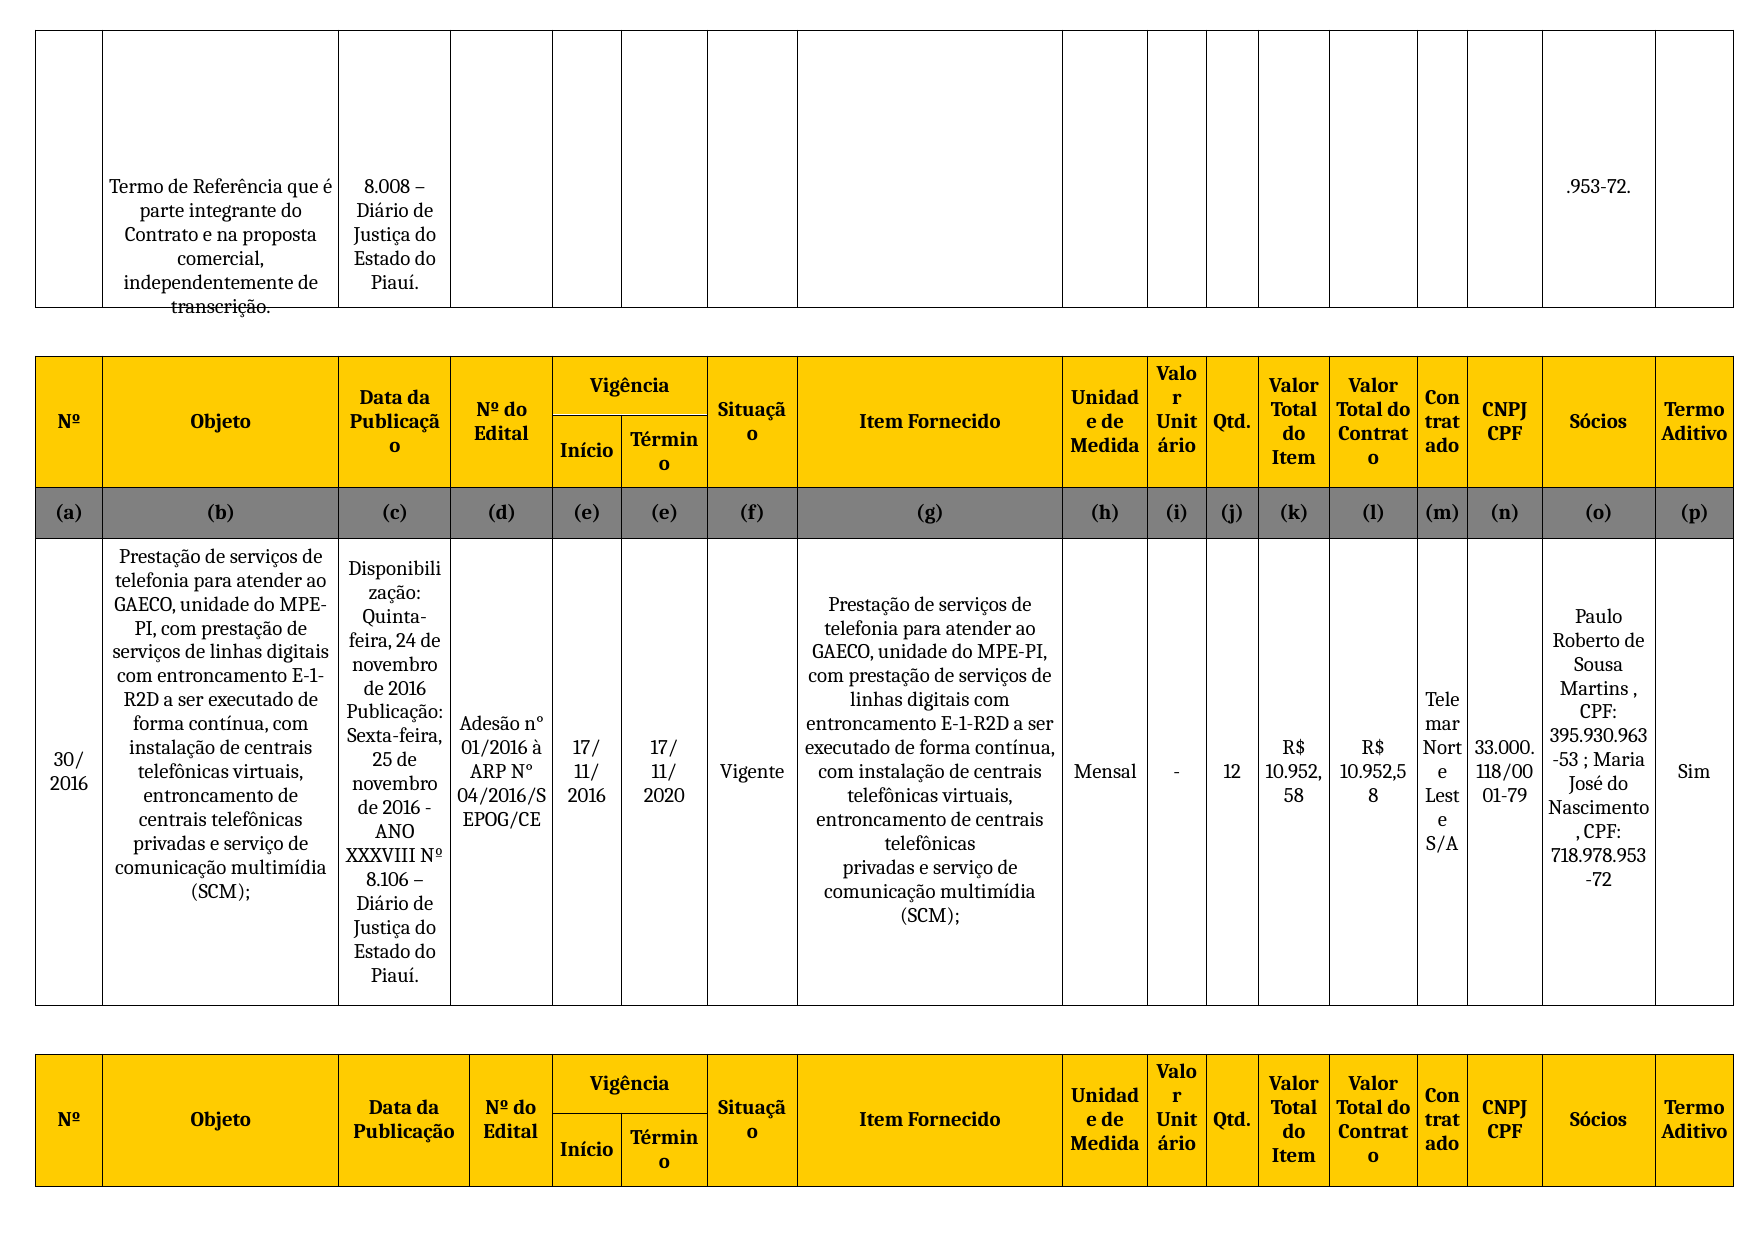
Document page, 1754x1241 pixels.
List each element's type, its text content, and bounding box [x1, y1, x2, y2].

table_cell 8.008 – Diário de Justiça do Estado do Piauí. [339, 31, 450, 307]
table_header Valor Total do Item [1259, 1055, 1329, 1186]
table_cell [1063, 31, 1147, 307]
table_header Nº [36, 1055, 102, 1186]
table_cell (c) [339, 488, 450, 538]
table_header Vigência [553, 1055, 707, 1113]
table_header Valor Total do Contrato [1330, 357, 1417, 487]
table_header Situação [708, 357, 797, 487]
table_cell 17/ 11/ 2020 [622, 539, 707, 1005]
table_cell [798, 31, 1062, 307]
table_header CNPJ CPF [1468, 1055, 1542, 1186]
table_header Valor Total do Contrato [1330, 1055, 1417, 1186]
table_cell (e) [622, 488, 707, 538]
table_cell Vigente [708, 539, 797, 1005]
table_header Valor Unitário [1148, 1055, 1206, 1186]
table_cell Telemar Norte Leste S/A [1418, 539, 1467, 1005]
table_cell [1418, 31, 1467, 307]
table_cell [1148, 31, 1206, 307]
table_cell (f) [708, 488, 797, 538]
table_header Item Fornecido [798, 1055, 1062, 1186]
table_cell [622, 31, 707, 307]
table_header Unidade de Medida [1063, 1055, 1147, 1186]
table_cell (j) [1207, 488, 1258, 538]
table_cell (i) [1148, 488, 1206, 538]
table_cell (d) [451, 488, 552, 538]
table_header Nº do Edital [451, 357, 552, 487]
table_header Situação [708, 1055, 797, 1186]
table_cell Término [622, 416, 707, 487]
table_cell (b) [103, 488, 338, 538]
table_cell - [1148, 539, 1206, 1005]
table_cell Termo de Referência que é parte integrante do Contrato e na proposta comercial, independentemente de transcrição. [103, 31, 338, 307]
table_cell [1656, 31, 1733, 307]
table_cell Término [622, 1114, 707, 1186]
table_cell [1330, 31, 1417, 307]
table_cell (l) [1330, 488, 1417, 538]
table_header Nº [36, 357, 102, 487]
table_cell 17/ 11/ 2016 [553, 539, 621, 1005]
table_header Objeto [103, 1055, 338, 1186]
table_cell Prestação de serviços de telefonia para atender ao GAECO, unidade do MPE-PI, com prestação de serviços de linhas digitais com entroncamento E-1-R2D a ser executado de forma contínua, com instalação de centrais telefônicas virtuais, entroncamento de centrais telefônicas privadas e serviço de comunicação multimídia (SCM); [798, 539, 1062, 1005]
table_cell (e) [553, 488, 621, 538]
table_header Termo Aditivo [1656, 357, 1733, 487]
table_header Sócios [1543, 1055, 1655, 1186]
table_header Valor Total do Item [1259, 357, 1329, 487]
table_header Data da Publicação [339, 1055, 469, 1186]
table_cell (k) [1259, 488, 1329, 538]
table_cell Sim [1656, 539, 1733, 1005]
table_cell Paulo Roberto de Sousa Martins , CPF: 395.930.963-53 ; Maria José do Nascimento, CPF: 718.978.953-72 [1543, 539, 1655, 1005]
table_cell (a) [36, 488, 102, 538]
table_cell Prestação de serviços de telefonia para atender ao GAECO, unidade do MPE-PI, com prestação de serviços de linhas digitais com entroncamento E-1-R2D a ser executado de forma contínua, com instalação de centrais telefônicas virtuais, entroncamento de centrais telefônicas privadas e serviço de comunicação multimídia (SCM); [103, 539, 338, 1005]
table_cell - [1207, 31, 1258, 307]
table_header Unidade de Medida [1063, 357, 1147, 487]
table_cell [36, 31, 102, 307]
table_header Valor Unitário [1148, 357, 1206, 487]
table_cell 12 [1207, 539, 1258, 1005]
table_cell Adesão n° 01/2016 à ARP N° 04/2016/SEPOG/CE [451, 539, 552, 1005]
table_header Termo Aditivo [1656, 1055, 1733, 1186]
table_header Qtd. [1207, 1055, 1258, 1186]
table_cell 33.000.118/0001-79 [1468, 539, 1542, 1005]
table_cell Início [553, 1114, 621, 1186]
table_header Contratado [1418, 357, 1467, 487]
table_cell (n) [1468, 488, 1542, 538]
table_cell [1259, 31, 1329, 307]
table_cell R$ 10.952,58 [1259, 539, 1329, 1005]
table_header Qtd. [1207, 357, 1258, 487]
table_header Nº do Edital [470, 1055, 552, 1186]
table_cell [708, 31, 797, 307]
table_cell (m) [1418, 488, 1467, 538]
table_header Objeto [103, 357, 338, 487]
table_cell R$ 10.952,58 [1330, 539, 1417, 1005]
table_cell Início [553, 416, 621, 487]
table_cell [553, 31, 621, 307]
table_header Item Fornecido [798, 357, 1062, 487]
table_cell (g) [798, 488, 1062, 538]
table_cell Disponibilização: Quinta-feira, 24 de novembro de 2016 Publicação: Sexta-feira, 25 de novembro de 2016 - ANO XXXVIII Nº 8.106 – Diário de Justiça do Estado do Piauí. [339, 539, 450, 1005]
table_cell (h) [1063, 488, 1147, 538]
table_cell (p) [1656, 488, 1733, 538]
table_cell (o) [1543, 488, 1655, 538]
table_header Sócios [1543, 357, 1655, 487]
table_cell Mensal [1063, 539, 1147, 1005]
table_header Vigência [553, 357, 707, 414]
table_cell .953-72. [1543, 31, 1655, 307]
table_cell 30/ 2016 [36, 539, 102, 1005]
table_header Contratado [1418, 1055, 1467, 1186]
table_header CNPJ CPF [1468, 357, 1542, 487]
table_cell [1468, 31, 1542, 307]
table_header Data da Publicação [339, 357, 450, 487]
table_cell [451, 31, 552, 307]
